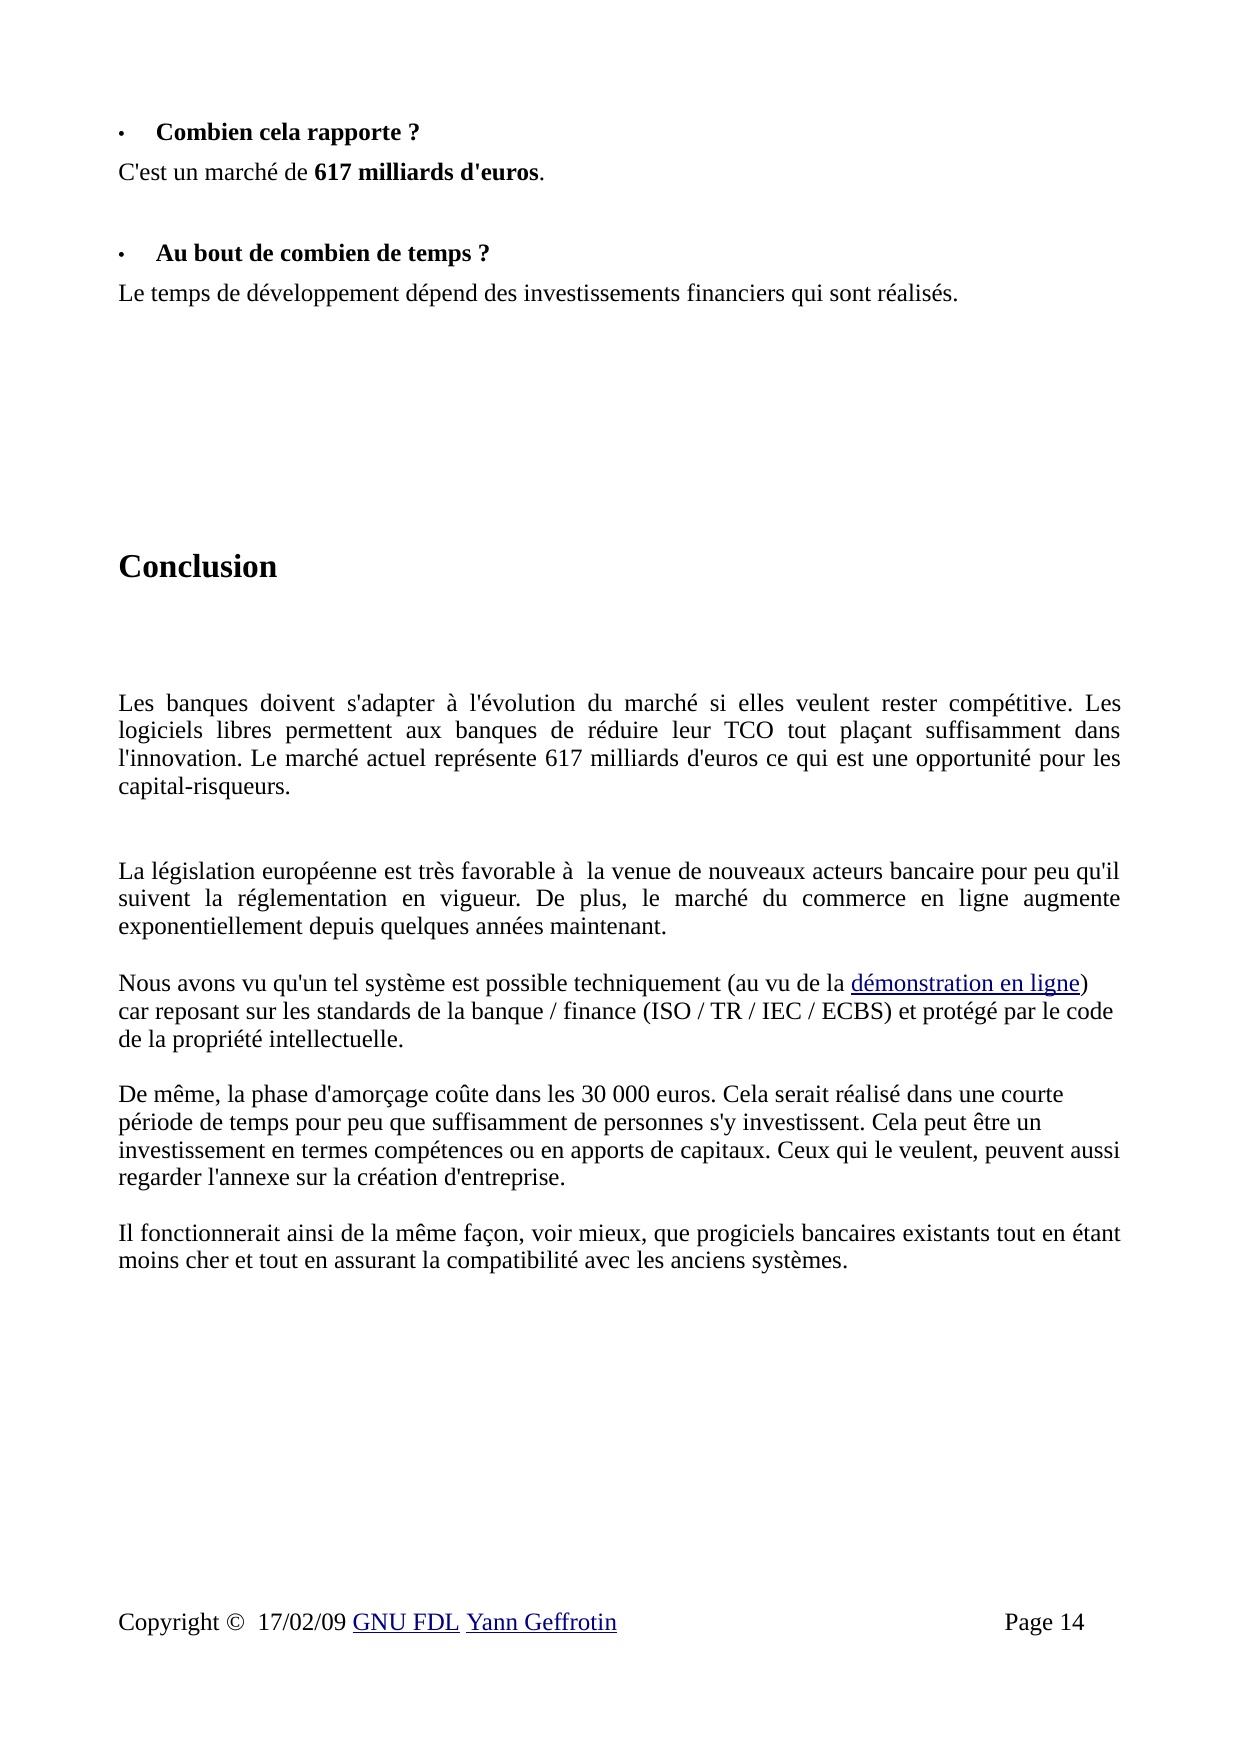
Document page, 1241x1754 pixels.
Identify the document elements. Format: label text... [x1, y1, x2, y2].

text Les banques doivent s'adapter à l'évolution du marché si elles veulent rester compétitive. Les logiciels libres permettent aux banques de réduire leur TCO tout plaçant suffisamment dans l'innovation. Le marché actuel représente 617 milliards d'euros ce qui est une opportunité pour les capital-risqueurs. [118, 689, 1122, 800]
text Conclusion [118, 548, 1122, 585]
text La législation européenne est très favorable à la venue de nouveaux acteurs bancaire pour peu qu'il suivent la réglementation en vigueur. De plus, le marché du commerce en ligne augmente exponentiellement depuis quelques années maintenant. [118, 857, 1122, 940]
text Nous avons vu qu'un tel système est possible techniquement (au vu de la démonstration en ligne) car reposant sur les standards de la banque / finance (ISO / TR / IEC / ECBS) et protégé par le code de la propriété intellectuelle. [118, 969, 1122, 1053]
text Il fonctionnerait ainsi de la même façon, voir mieux, que progiciels bancaires existants tout en étant moins cher et tout en assurant la compatibilité avec les anciens systèmes. [118, 1219, 1122, 1274]
text C'est un marché de 617 milliards d'euros. [118, 158, 1122, 186]
list Au bout de combien de temps ? [118, 239, 1122, 266]
list Combien cela rapporte ? [118, 118, 1122, 146]
text Le temps de développement dépend des investissements financiers qui sont réalisés. [118, 279, 1122, 307]
text De même, la phase d'amorçage coûte dans les 30 000 euros. Cela serait réalisé dans une courte période de temps pour peu que suffisamment de personnes s'y investissent. Cela peut être un investissement en termes compétences ou en apports de capitaux. Ceux qui le veulent, peuvent aussi regarder l'annexe sur la création d'entreprise. [118, 1080, 1122, 1191]
